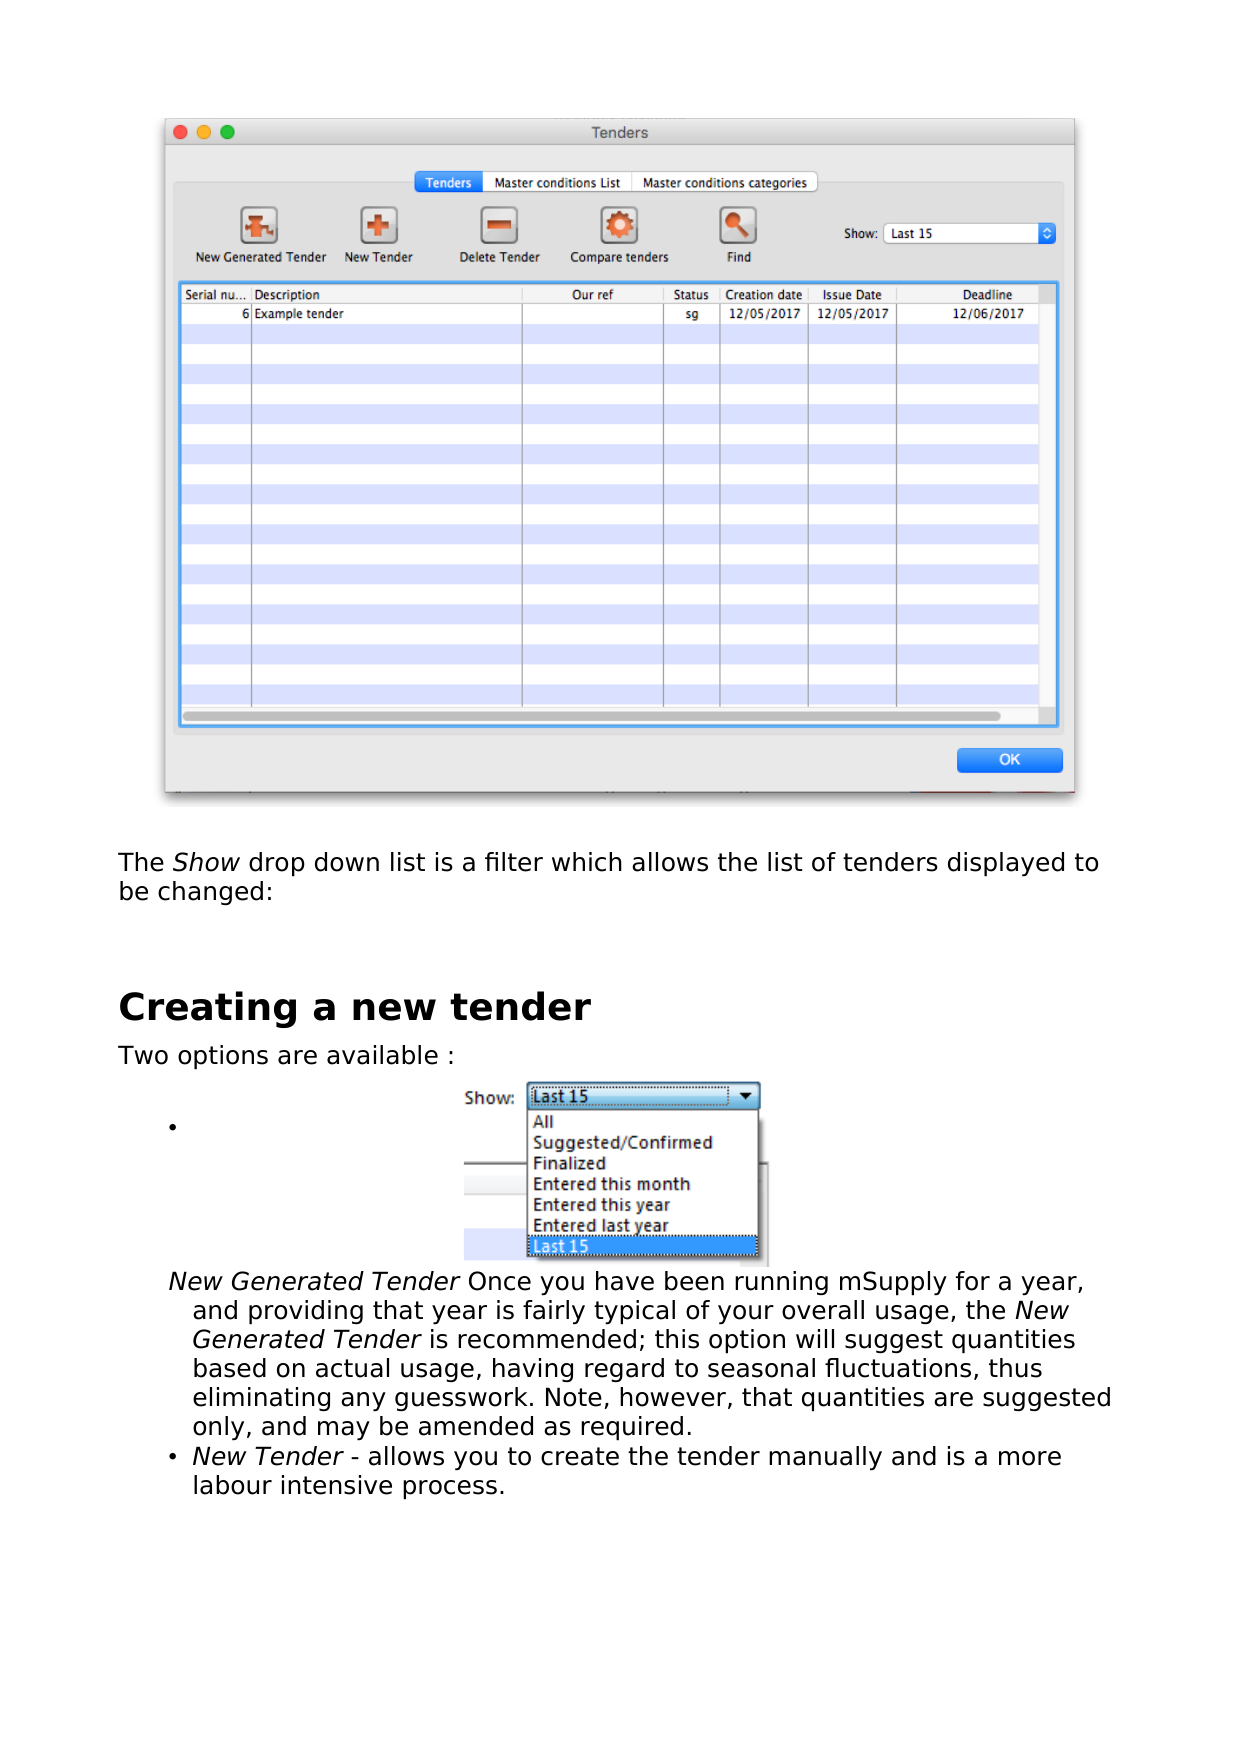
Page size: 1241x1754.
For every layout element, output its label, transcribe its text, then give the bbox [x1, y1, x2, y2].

list New Tender - allows you to create the tender manually and is a more labour intensive process. [177, 1442, 1122, 1500]
picture [151, 118, 1089, 807]
text Two options are available : [118, 1042, 1122, 1071]
text The Show drop down list is a filter which allows the list of tenders displayed to be changed: [118, 848, 1122, 906]
subtitle Creating a new tender [118, 985, 1122, 1029]
list New Generated Tender Once you have been running mSupply for a year, and providing that year is fairly typical of your overall usage, the New Generated Tender is recommended; this option will suggest quantities based on actual usage, having regard to seasonal fluctuations, thus eliminating any guesswork. Note, however, that quantities are suggested only, and may be amended as required. [177, 1113, 1122, 1442]
picture [463, 1074, 777, 1267]
